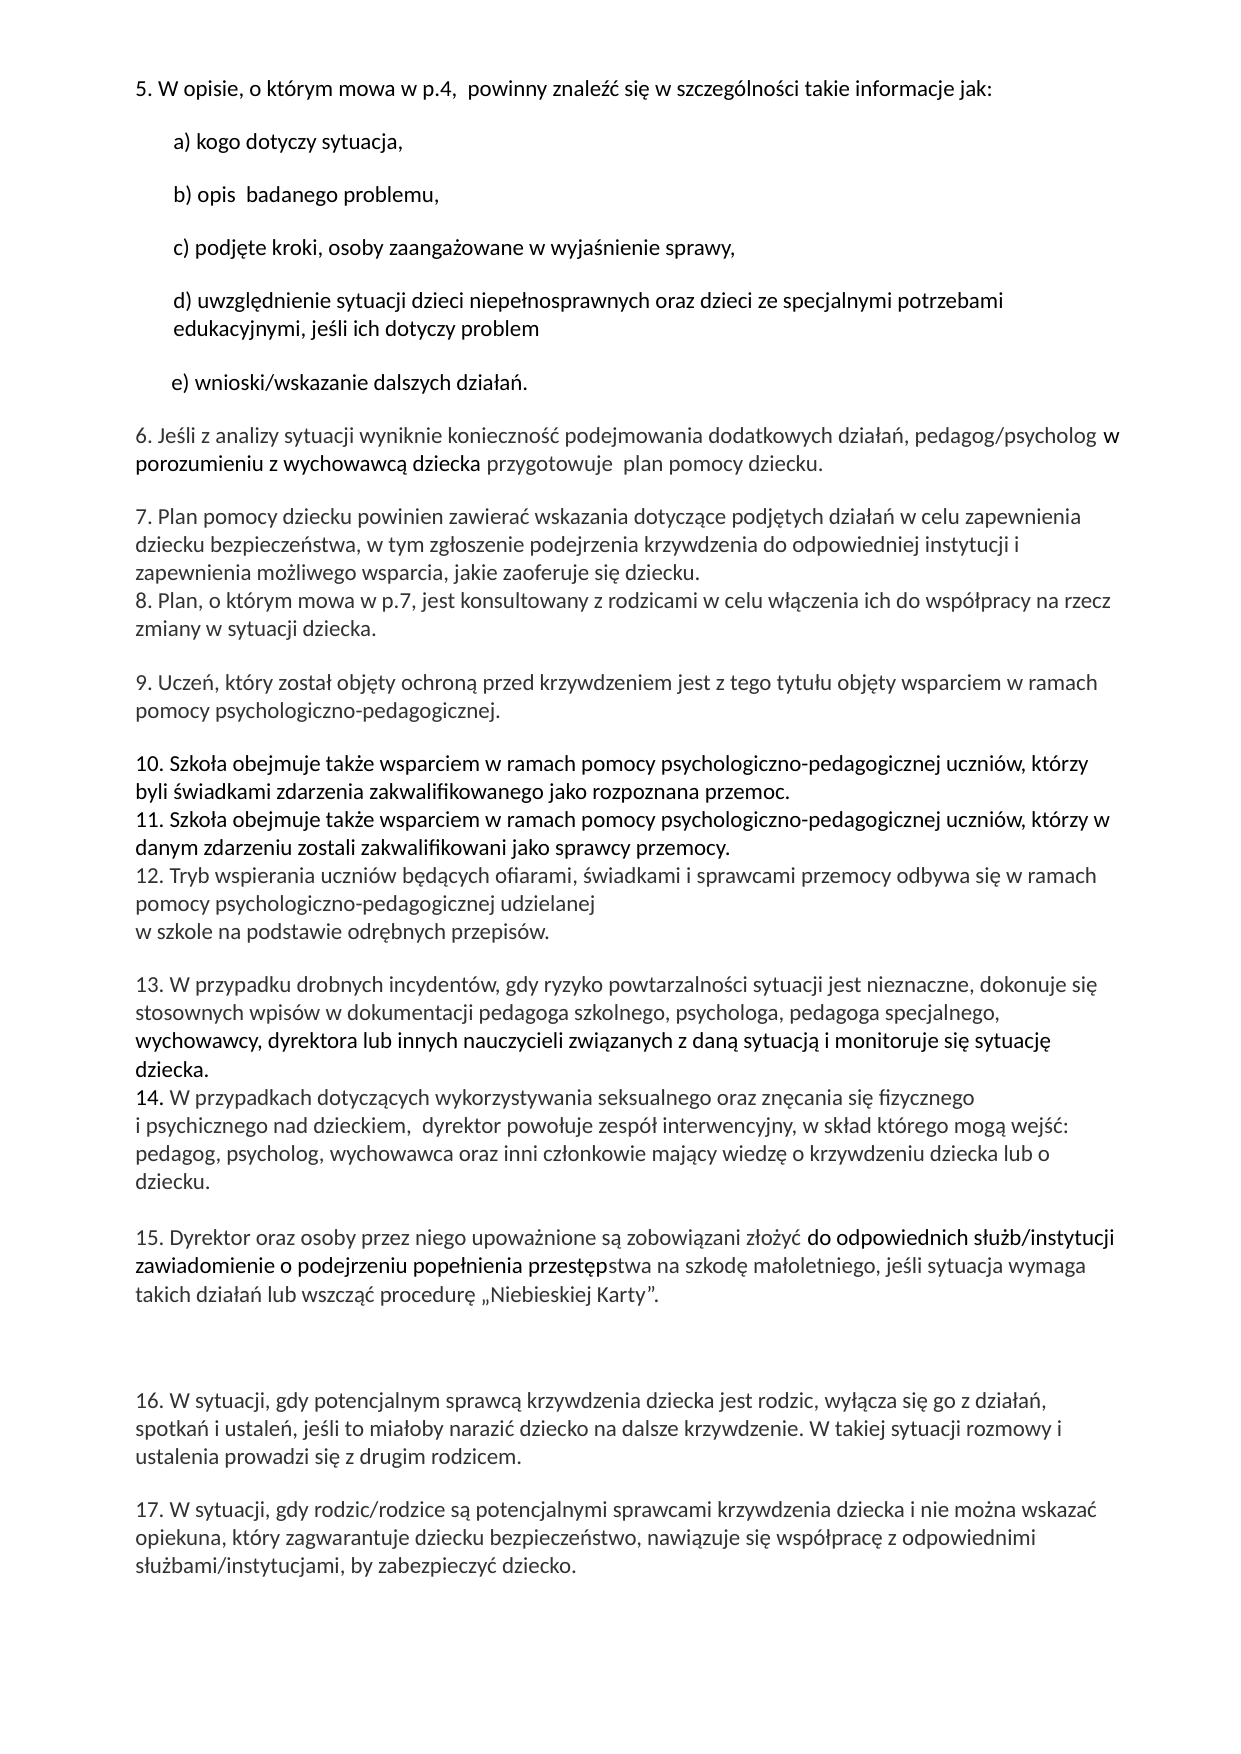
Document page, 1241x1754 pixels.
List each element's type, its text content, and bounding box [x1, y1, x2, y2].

list 15. Dyrektor oraz osoby przez niego upoważnione są zobowiązani złożyć do odpowiednich służb/instytucji zawiadomienie o podejrzeniu popełnienia przestępstwa na szkodę małoletniego, jeśli sytuacja wymaga takich działań lub wszcząć procedurę „Niebieskiej Karty”. [135, 1223, 1122, 1308]
list 17. W sytuacji, gdy rodzic/rodzice są potencjalnymi sprawcami krzywdzenia dziecka i nie można wskazać opiekuna, który zagwarantuje dziecku bezpieczeństwo, nawiązuje się współpracę z odpowiednimi służbami/instytucjami, by zabezpieczyć dziecko. [135, 1495, 1122, 1579]
list 14. W przypadkach dotyczących wykorzystywania seksualnego oraz znęcania się fizycznego i psychicznego nad dzieckiem, dyrektor powołuje zespół interwencyjny, w skład którego mogą wejść: pedagog, psycholog, wychowawca oraz inni członkowie mający wiedzę o krzywdzeniu dziecka lub o dziecku. [135, 1083, 1122, 1195]
list 11. Szkoła obejmuje także wsparciem w ramach pomocy psychologiczno-pedagogicznej uczniów, którzy w danym zdarzeniu zostali zakwalifikowani jako sprawcy przemocy. [135, 805, 1122, 861]
list c) podjęte kroki, osoby zaangażowane w wyjaśnienie sprawy, [173, 233, 1122, 261]
list a) kogo dotyczy sytuacja, [173, 127, 1122, 155]
list 10. Szkoła obejmuje także wsparciem w ramach pomocy psychologiczno-pedagogicznej uczniów, którzy byli świadkami zdarzenia zakwalifikowanego jako rozpoznana przemoc. [135, 749, 1122, 805]
list 6. Jeśli z analizy sytuacji wyniknie konieczność podejmowania dodatkowych działań, pedagog/psycholog w porozumieniu z wychowawcą dziecka przygotowuje plan pomocy dziecku. [135, 421, 1122, 477]
list d) uwzględnienie sytuacji dzieci niepełnosprawnych oraz dzieci ze specjalnymi potrzebami edukacyjnymi, jeśli ich dotyczy problem [173, 286, 1122, 342]
list 16. W sytuacji, gdy potencjalnym sprawcą krzywdzenia dziecka jest rodzic, wyłącza się go z działań, spotkań i ustaleń, jeśli to miałoby narazić dziecko na dalsze krzywdzenie. W takiej sytuacji rozmowy i ustalenia prowadzi się z drugim rodzicem. [135, 1386, 1122, 1470]
list 12. Tryb wspierania uczniów będących ofiarami, świadkami i sprawcami przemocy odbywa się w ramach pomocy psychologiczno-pedagogicznej udzielanej w szkole na podstawie odrębnych przepisów. [135, 861, 1122, 945]
list e) wnioski/wskazanie dalszych działań. [135, 367, 1122, 396]
list 5. W opisie, o którym mowa w p.4, powinny znaleźć się w szczególności takie informacje jak: [135, 74, 1122, 102]
list 7. Plan pomocy dziecku powinien zawierać wskazania dotyczące podjętych działań w celu zapewnienia dziecku bezpieczeństwa, w tym zgłoszenie podejrzenia krzywdzenia do odpowiedniej instytucji i zapewnienia możliwego wsparcia, jakie zaoferuje się dziecku. [135, 502, 1122, 586]
list 13. W przypadku drobnych incydentów, gdy ryzyko powtarzalności sytuacji jest nieznaczne, dokonuje się stosownych wpisów w dokumentacji pedagoga szkolnego, psychologa, pedagoga specjalnego, wychowawcy, dyrektora lub innych nauczycieli związanych z daną sytuacją i monitoruje się sytuację dziecka. [135, 970, 1122, 1083]
list 9. Uczeń, który został objęty ochroną przed krzywdzeniem jest z tego tytułu objęty wsparciem w ramach pomocy psychologiczno-pedagogicznej. [135, 667, 1122, 724]
list b) opis badanego problemu, [173, 180, 1122, 208]
list 8. Plan, o którym mowa w p.7, jest konsultowany z rodzicami w celu włączenia ich do współpracy na rzecz zmiany w sytuacji dziecka. [135, 586, 1122, 642]
